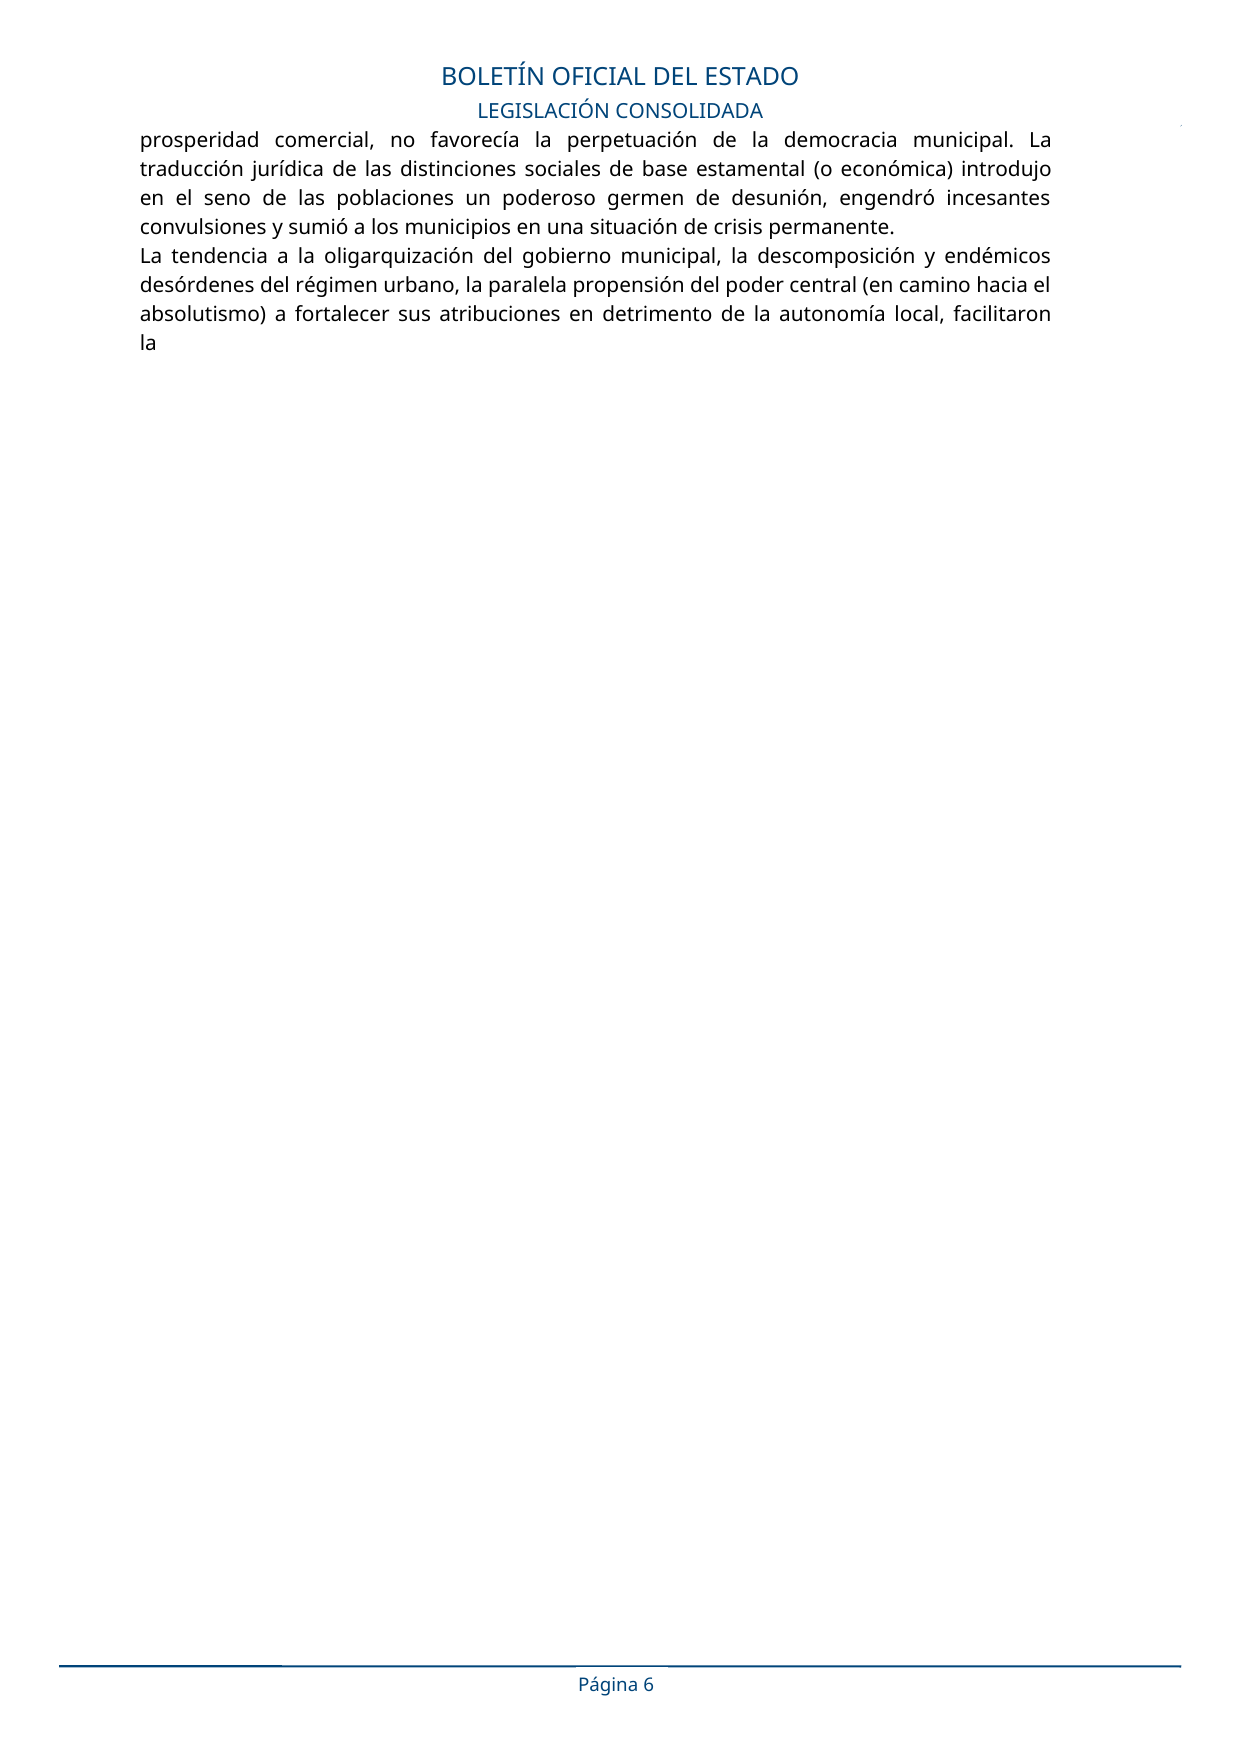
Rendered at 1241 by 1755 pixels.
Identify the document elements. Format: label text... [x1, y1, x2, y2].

text La tendencia a la oligarquización del gobierno municipal, la descomposición y endémicos desórdenes del régimen urbano, la paralela propensión del poder central (en camino hacia el absolutismo) a fortalecer sus atribuciones en detrimento de la autonomía local, facilitaron la [139, 242, 1052, 357]
text prosperidad comercial, no favorecía la perpetuación de la democracia municipal. La traducción jurídica de las distinciones sociales de base estamental (o económica) introdujo en el seno de las poblaciones un poderoso germen de desunión, engendró incesantes convulsiones y sumió a los municipios en una situación de crisis permanente. [139, 125, 1052, 240]
